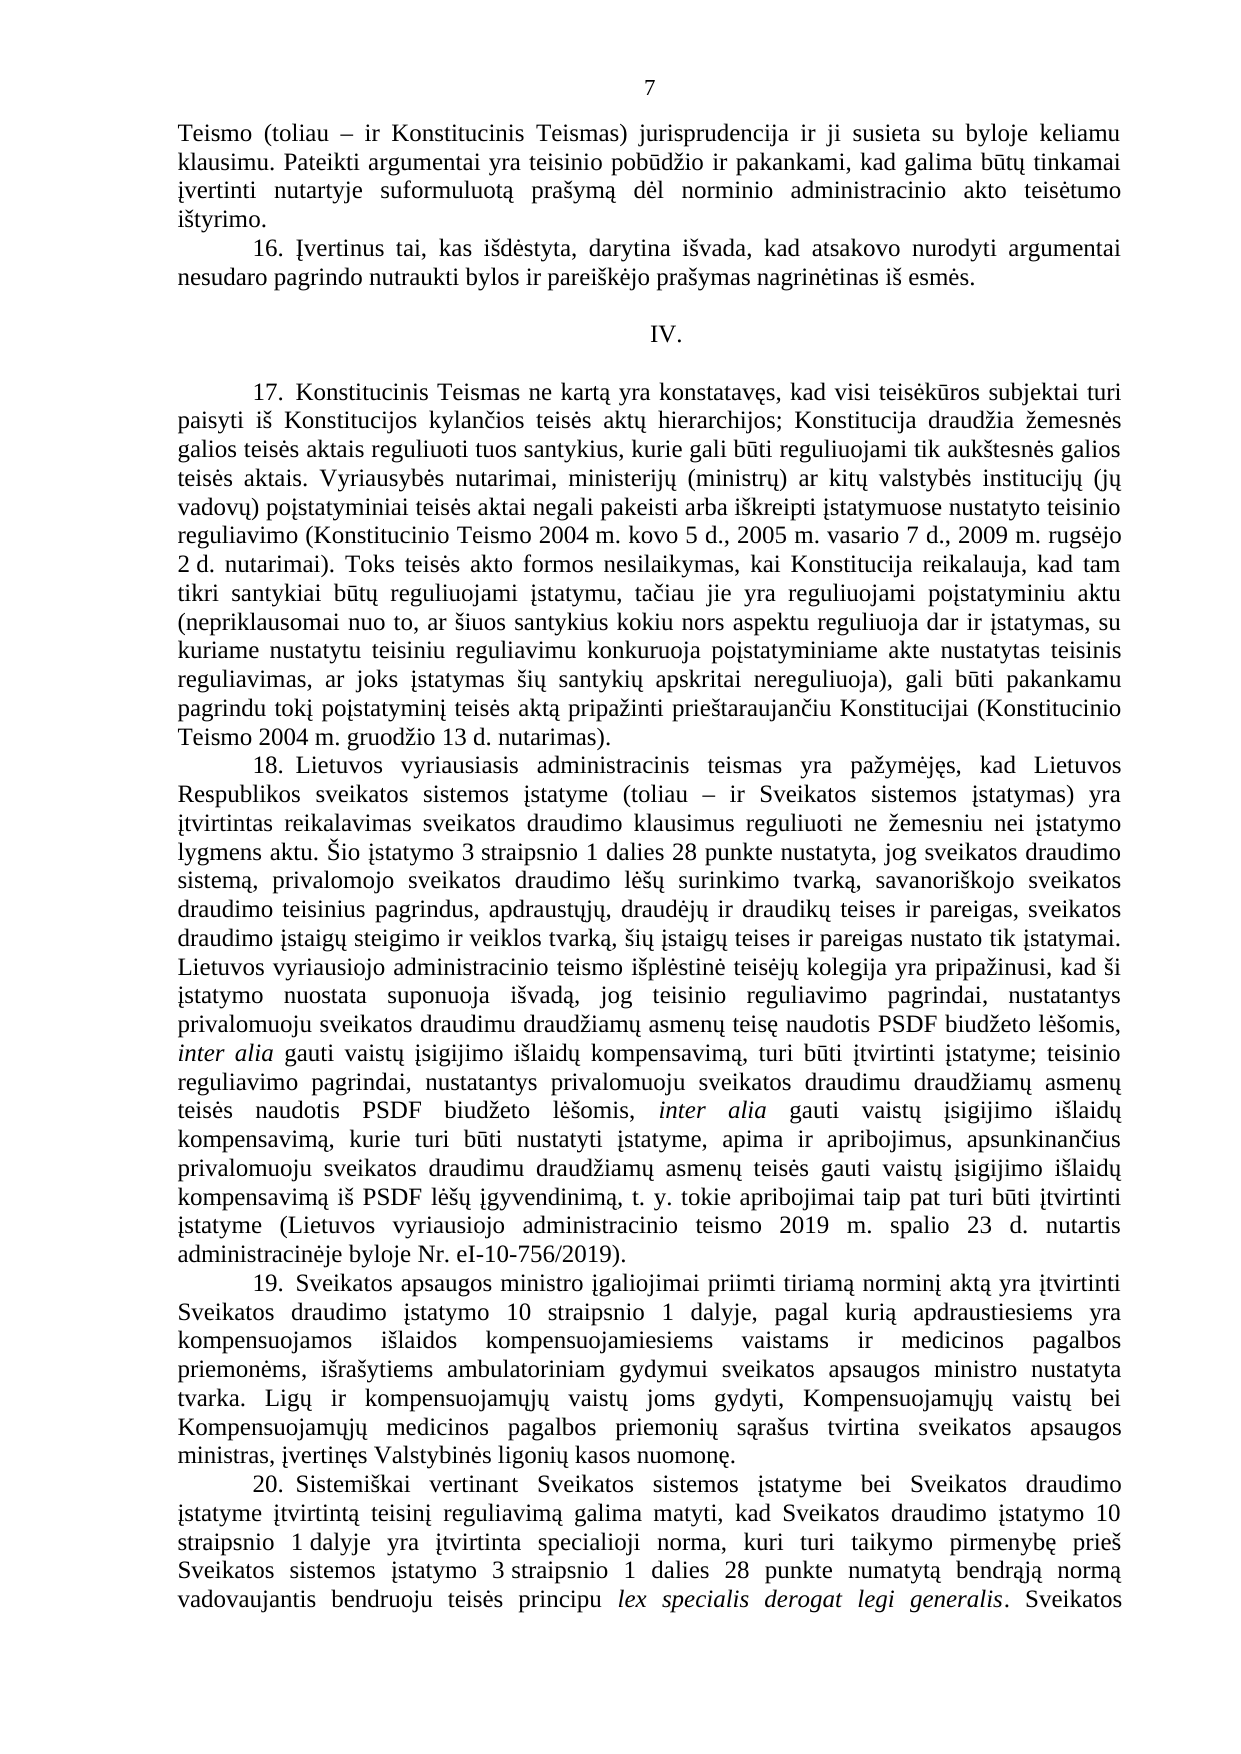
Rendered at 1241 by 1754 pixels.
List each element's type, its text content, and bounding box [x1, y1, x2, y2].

text 16. Įvertinus tai, kas išdėstyta, darytina išvada, kad atsakovo nurodyti argumentai nesudaro pagrindo nutraukti bylos ir pareiškėjo prašymas nagrinėtinas iš esmės. [177, 233, 1122, 291]
text 18. Lietuvos vyriausiasis administracinis teismas yra pažymėjęs, kad Lietuvos Respublikos sveikatos sistemos įstatyme (toliau – ir Sveikatos sistemos įstatymas) yra įtvirtintas reikalavimas sveikatos draudimo klausimus reguliuoti ne žemesniu nei įstatymo lygmens aktu. Šio įstatymo 3 straipsnio 1 dalies 28 punkte nustatyta, jog sveikatos draudimo sistemą, privalomojo sveikatos draudimo lėšų surinkimo tvarką, savanoriškojo sveikatos draudimo teisinius pagrindus, apdraustųjų, draudėjų ir draudikų teises ir pareigas, sveikatos draudimo įstaigų steigimo ir veiklos tvarką, šių įstaigų teises ir pareigas nustato tik įstatymai. Lietuvos vyriausiojo administracinio teismo išplėstinė teisėjų kolegija yra pripažinusi, kad ši įstatymo nuostata suponuoja išvadą, jog teisinio reguliavimo pagrindai, nustatantys privalomuoju sveikatos draudimu draudžiamų asmenų teisę naudotis PSDF biudžeto lėšomis, inter alia gauti vaistų įsigijimo išlaidų kompensavimą, turi būti įtvirtinti įstatyme; teisinio reguliavimo pagrindai, nustatantys privalomuoju sveikatos draudimu draudžiamų asmenų teisės naudotis PSDF biudžeto lėšomis, inter alia gauti vaistų įsigijimo išlaidų kompensavimą, kurie turi būti nustatyti įstatyme, apima ir apribojimus, apsunkinančius privalomuoju sveikatos draudimu draudžiamų asmenų teisės gauti vaistų įsigijimo išlaidų kompensavimą iš PSDF lėšų įgyvendinimą, t. y. tokie apribojimai taip pat turi būti įtvirtinti įstatyme (Lietuvos vyriausiojo administracinio teismo 2019 m. spalio 23 d. nutartis administracinėje byloje Nr. eI-10-756/2019). [177, 751, 1122, 1268]
text Teismo (toliau – ir Konstitucinis Teismas) jurisprudencija ir ji susieta su byloje keliamu klausimu. Pateikti argumentai yra teisinio pobūdžio ir pakankami, kad galima būtų tinkamai įvertinti nutartyje suformuluotą prašymą dėl norminio administracinio akto teisėtumo ištyrimo. [177, 118, 1122, 233]
text IV. [215, 319, 1122, 348]
text 19. Sveikatos apsaugos ministro įgaliojimai priimti tiriamą norminį aktą yra įtvirtinti Sveikatos draudimo įstatymo 10 straipsnio 1 dalyje, pagal kurią apdraustiesiems yra kompensuojamos išlaidos kompensuojamiesiems vaistams ir medicinos pagalbos priemonėms, išrašytiems ambulatoriniam gydymui sveikatos apsaugos ministro nustatyta tvarka. Ligų ir kompensuojamųjų vaistų joms gydyti, Kompensuojamųjų vaistų bei Kompensuojamųjų medicinos pagalbos priemonių sąrašus tvirtina sveikatos apsaugos ministras, įvertinęs Valstybinės ligonių kasos nuomonę. [177, 1268, 1122, 1469]
text 17. Konstitucinis Teismas ne kartą yra konstatavęs, kad visi teisėkūros subjektai turi paisyti iš Konstitucijos kylančios teisės aktų hierarchijos; Konstitucija draudžia žemesnės galios teisės aktais reguliuoti tuos santykius, kurie gali būti reguliuojami tik aukštesnės galios teisės aktais. Vyriausybės nutarimai, ministerijų (ministrų) ar kitų valstybės institucijų (jų vadovų) poįstatyminiai teisės aktai negali pakeisti arba iškreipti įstatymuose nustatyto teisinio reguliavimo (Konstitucinio Teismo 2004 m. kovo 5 d., 2005 m. vasario 7 d., 2009 m. rugsėjo 2 d. nutarimai). Toks teisės akto formos nesilaikymas, kai Konstitucija reikalauja, kad tam tikri santykiai būtų reguliuojami įstatymu, tačiau jie yra reguliuojami poįstatyminiu aktu (nepriklausomai nuo to, ar šiuos santykius kokiu nors aspektu reguliuoja dar ir įstatymas, su kuriame nustatytu teisiniu reguliavimu konkuruoja poįstatyminiame akte nustatytas teisinis reguliavimas, ar joks įstatymas šių santykių apskritai nereguliuoja), gali būti pakankamu pagrindu tokį poįstatyminį teisės aktą pripažinti prieštaraujančiu Konstitucijai (Konstitucinio Teismo 2004 m. gruodžio 13 d. nutarimas). [177, 377, 1122, 751]
text 20. Sistemiškai vertinant Sveikatos sistemos įstatyme bei Sveikatos draudimo įstatyme įtvirtintą teisinį reguliavimą galima matyti, kad Sveikatos draudimo įstatymo 10 straipsnio 1 dalyje yra įtvirtinta specialioji norma, kuri turi taikymo pirmenybę prieš Sveikatos sistemos įstatymo 3 straipsnio 1 dalies 28 punkte numatytą bendrąją normą vadovaujantis bendruoju teisės principu lex specialis derogat legi generalis. Sveikatos [177, 1469, 1122, 1613]
